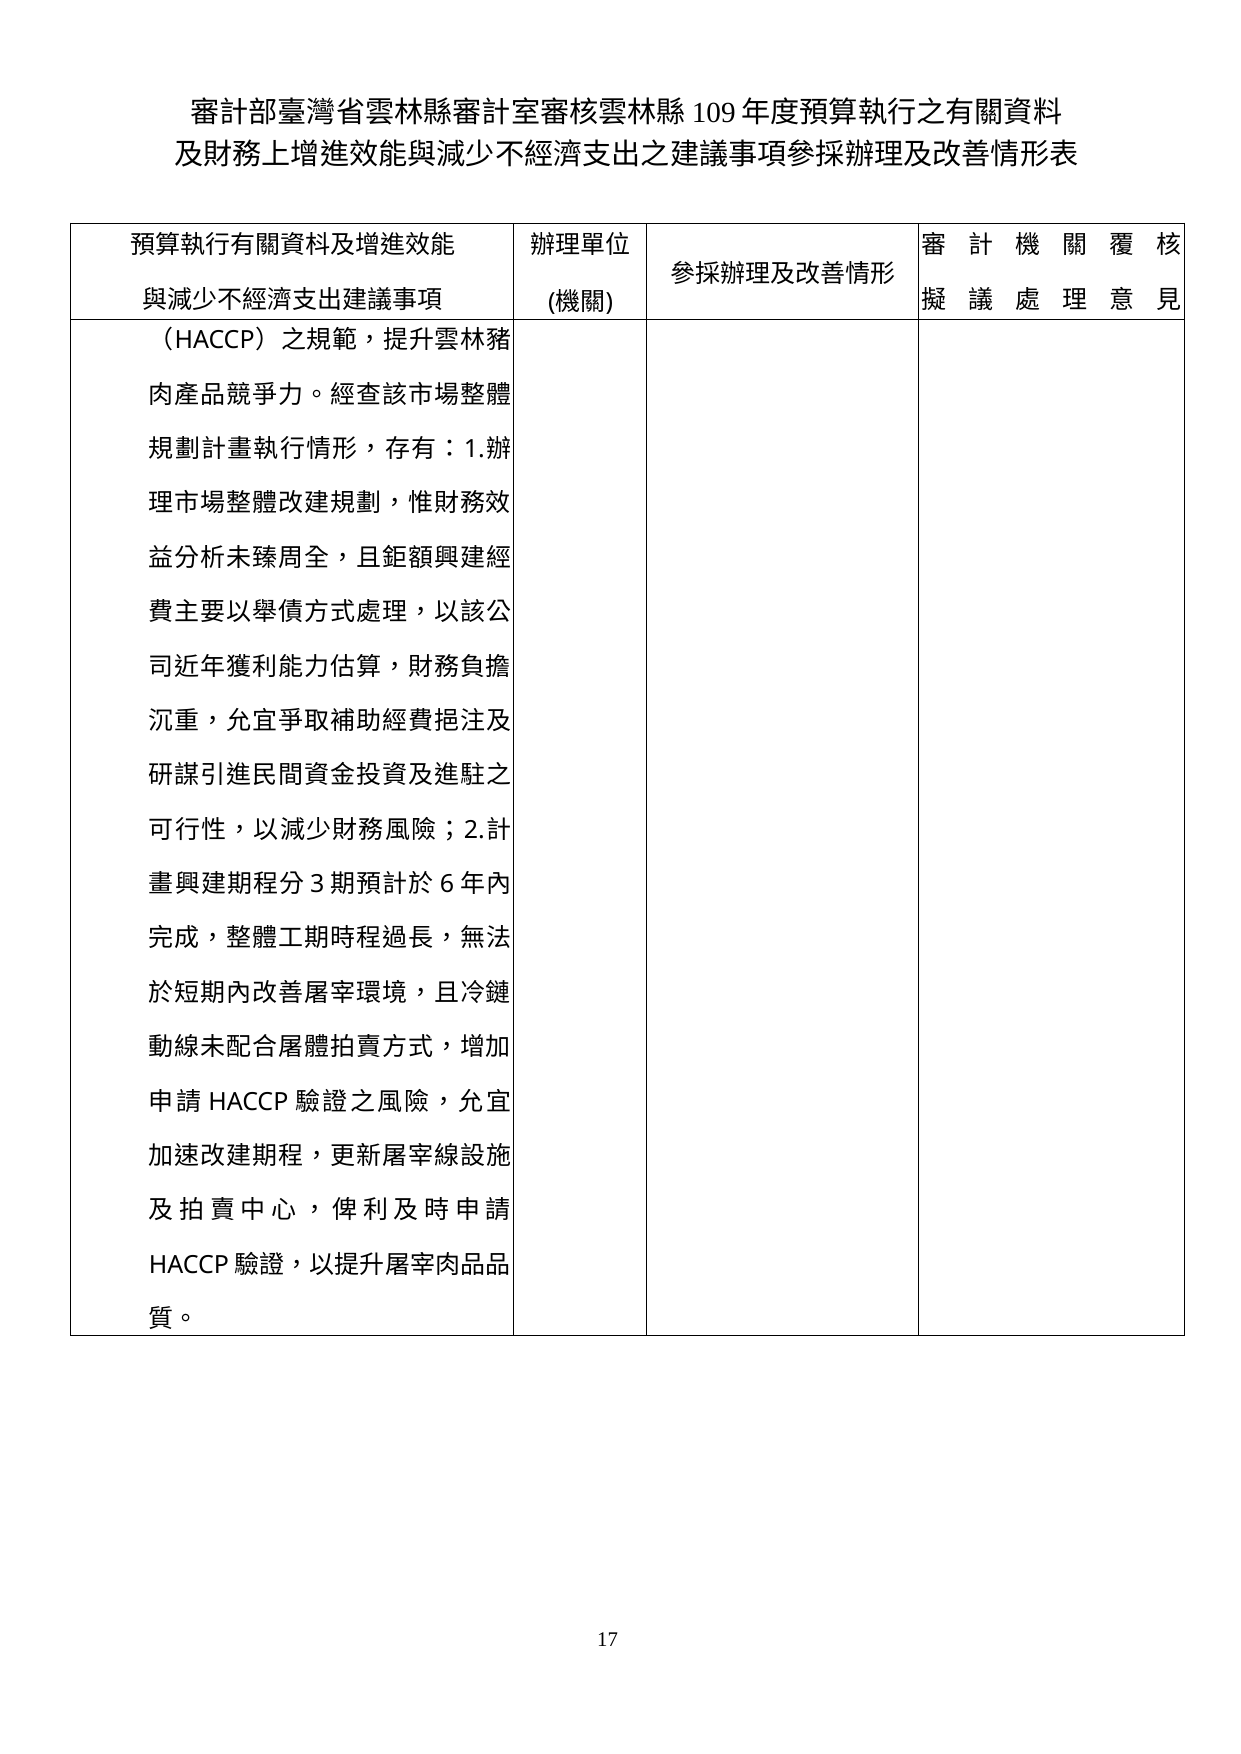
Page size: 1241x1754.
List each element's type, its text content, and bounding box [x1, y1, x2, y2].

table_cell [647, 320, 918, 1335]
table_header 參採辦理及改善情形 [647, 224, 918, 319]
table_cell [919, 320, 1184, 1335]
table_cell [514, 320, 646, 1335]
table_header 審計機關覆核 擬議處理意見 [919, 224, 1184, 319]
table_header 辦理單位(機關) [514, 224, 646, 319]
table_cell （HACCP）之規範，提升雲林豬肉產品競爭力。經查該市場整體規劃計畫執行情形，存有：1.辦理市場整體改建規劃，惟財務效益分析未臻周全，且鉅額興建經費主要以舉債方式處理，以該公司近年獲利能力估算，財務負擔沉重，允宜爭取補助經費挹注及研謀引進民間資金投資及進駐之可行性，以減少財務風險；2.計畫興建期程分3期預計於6年內完成，整體工期時程過長，無法於短期內改善屠宰環境，且冷鏈動線未配合屠體拍賣方式，增加申請HACCP驗證之風險，允宜加速改建期程，更新屠宰線設施及拍賣中心，俾利及時申請HACCP驗證，以提升屠宰肉品品質。 [71, 320, 513, 1335]
table_header 預算執行有關資枓及增進效能 與減少不經濟支出建議事項 [71, 224, 513, 319]
